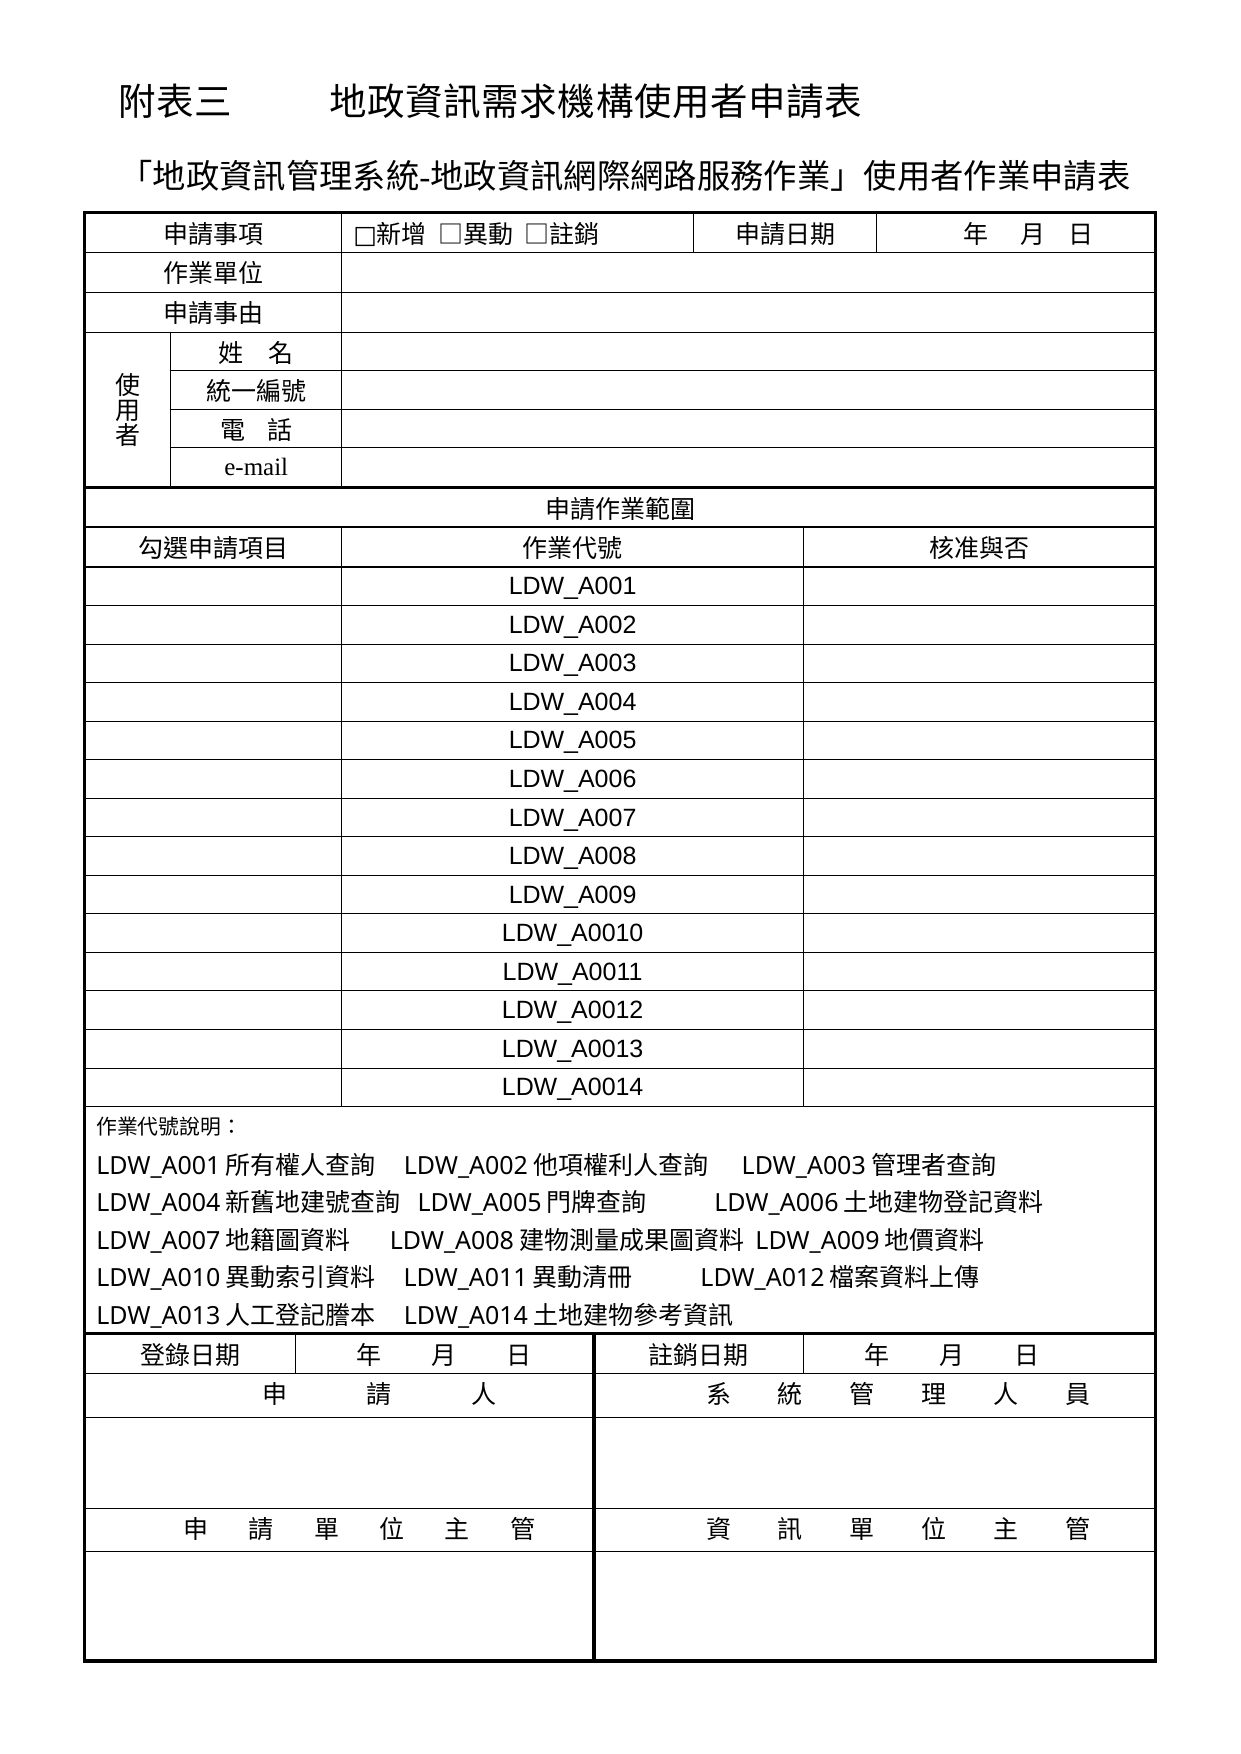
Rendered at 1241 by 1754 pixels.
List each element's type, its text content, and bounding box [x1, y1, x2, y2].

table_cell [86, 568, 341, 605]
table_cell 作業代號說明： LDW_A001所有權人查詢 LDW_A002他項權利人查詢 LDW_A003管理者查詢 LDW_A004新舊地建號查詢 LDW_A005門牌查詢 LDW_A006土地建物登記資料 LDW_A007地籍圖資料 LDW_A008建物測量成果圖資料 LDW_A009地價資料 LDW_A010異動索引資料 LDW_A011異動清冊 LDW_A012檔案資料上傳 LDW_A013人工登記謄本 LDW_A014土地建物參考資訊 [86, 1107, 1154, 1332]
text 附表三 地政資訊需求機構使用者申請表 [118, 61, 1122, 136]
table_cell LDW_A008 [342, 837, 803, 875]
table_cell LDW_A0013 [342, 1030, 803, 1067]
table_cell 核准與否 [804, 528, 1154, 566]
table_header □新增 □異動 □註銷 [342, 214, 693, 252]
table_cell LDW_A006 [342, 760, 803, 798]
table_cell 統一編號 [171, 371, 341, 409]
table_cell 作業單位 [86, 253, 341, 292]
table_cell [342, 448, 1154, 486]
table_cell LDW_A009 [342, 876, 803, 913]
table_cell [804, 683, 1154, 721]
table_cell [342, 333, 1154, 370]
table_cell 資訊單位主管 [596, 1509, 1154, 1551]
table_cell LDW_A001 [342, 568, 803, 605]
table_cell 登錄日期 [86, 1335, 295, 1373]
table_cell [86, 1418, 592, 1508]
table_cell [804, 606, 1154, 643]
table_cell 年 月 日 [804, 1335, 1154, 1373]
table_cell [804, 799, 1154, 836]
table_cell [86, 683, 341, 721]
table_cell [804, 1030, 1154, 1067]
table_cell [342, 293, 1154, 332]
table_cell [804, 837, 1154, 875]
table_cell [86, 722, 341, 759]
table_cell 申請單位主管 [86, 1509, 592, 1551]
table_cell [86, 799, 341, 836]
table_cell [86, 876, 341, 913]
table_cell [804, 876, 1154, 913]
table_cell 姓 名 [171, 333, 341, 370]
table_cell [804, 953, 1154, 990]
table_cell [596, 1552, 1154, 1659]
table_cell LDW_A005 [342, 722, 803, 759]
table_cell 年 月 日 [296, 1335, 592, 1373]
table_cell e-mail [171, 448, 341, 486]
table_cell [86, 1030, 341, 1067]
table_cell LDW_A004 [342, 683, 803, 721]
table_header 年 月 日 [877, 214, 1154, 252]
table_cell [342, 371, 1154, 409]
table_cell [86, 1552, 592, 1659]
table_cell [804, 645, 1154, 682]
table_cell [804, 991, 1154, 1029]
table_cell 電 話 [171, 410, 341, 447]
table_cell LDW_A003 [342, 645, 803, 682]
table_cell LDW_A0011 [342, 953, 803, 990]
table_cell [804, 760, 1154, 798]
table_cell [804, 568, 1154, 605]
table_cell LDW_A0010 [342, 914, 803, 952]
table_cell [86, 991, 341, 1029]
table_cell 系統管理人員 [596, 1374, 1154, 1417]
table_cell 申請人 [86, 1374, 592, 1417]
table_cell [596, 1418, 1154, 1508]
table_header 申請事項 [86, 214, 341, 252]
table_cell LDW_A002 [342, 606, 803, 643]
table_cell 申請事由 [86, 293, 341, 332]
table_cell [86, 606, 341, 643]
table_cell [86, 914, 341, 952]
table_cell 使用者 [86, 333, 170, 486]
table_cell [342, 410, 1154, 447]
table_cell 註銷日期 [596, 1335, 803, 1373]
table_cell [804, 914, 1154, 952]
table_cell [86, 645, 341, 682]
text 「地政資訊管理系統-地政資訊網際網路服務作業」使用者作業申請表 [18, 136, 1231, 211]
table_cell LDW_A0012 [342, 991, 803, 1029]
table_cell [342, 253, 1154, 292]
table_cell LDW_A0014 [342, 1069, 803, 1106]
table_cell [804, 1069, 1154, 1106]
table_cell 勾選申請項目 [86, 528, 341, 566]
table_cell [86, 953, 341, 990]
table_cell [86, 837, 341, 875]
table_cell [86, 760, 341, 798]
table_header 申請日期 [694, 214, 876, 252]
table_cell [86, 1069, 341, 1106]
table_cell [804, 722, 1154, 759]
table_cell 作業代號 [342, 528, 803, 566]
table_cell LDW_A007 [342, 799, 803, 836]
table_cell 申請作業範圍 [86, 489, 1154, 526]
